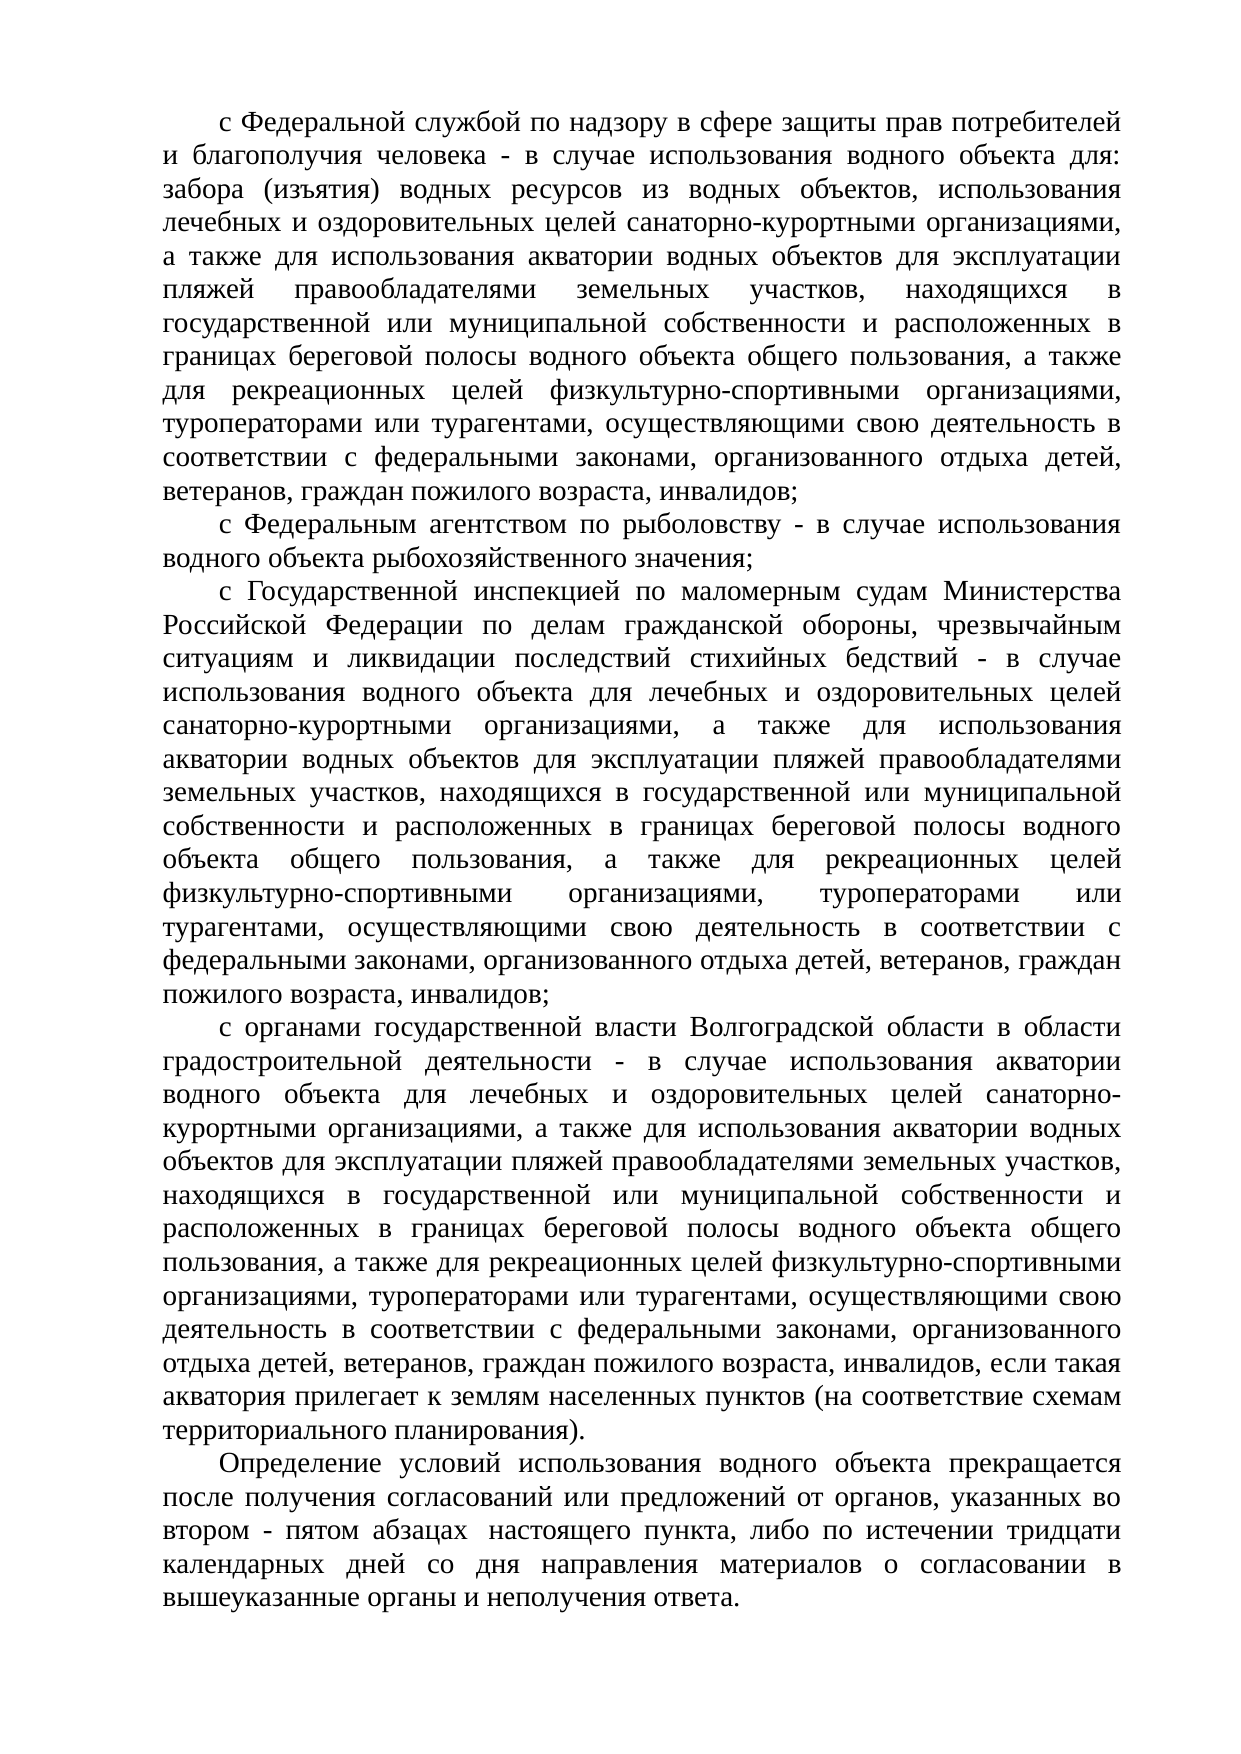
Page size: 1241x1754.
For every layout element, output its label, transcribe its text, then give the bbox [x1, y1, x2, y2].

text с органами государственной власти Волгоградской области в области градостроительной деятельности - в случае использования акватории водного объекта для лечебных и оздоровительных целей санаторно-курортными организациями, а также для использования акватории водных объектов для эксплуатации пляжей правообладателями земельных участков, находящихся в государственной или муниципальной собственности и расположенных в границах береговой полосы водного объекта общего пользования, а также для рекреационных целей физкультурно-спортивными организациями, туроператорами или турагентами, осуществляющими свою деятельность в соответствии с федеральными законами, организованного отдыха детей, ветеранов, граждан пожилого возраста, инвалидов, если такая акватория прилегает к землям населенных пунктов (на соответствие схемам территориального планирования). [162, 1009, 1122, 1445]
text с Федеральным агентством по рыболовству - в случае использования водного объекта рыбохозяйственного значения; [162, 506, 1122, 573]
text с Государственной инспекцией по маломерным судам Министерства Российской Федерации по делам гражданской обороны, чрезвычайным ситуациям и ликвидации последствий стихийных бедствий - в случае использования водного объекта для лечебных и оздоровительных целей санаторно-курортными организациями, а также для использования акватории водных объектов для эксплуатации пляжей правообладателями земельных участков, находящихся в государственной или муниципальной собственности и расположенных в границах береговой полосы водного объекта общего пользования, а также для рекреационных целей физкультурно-спортивными организациями, туроператорами или турагентами, осуществляющими свою деятельность в соответствии с федеральными законами, организованного отдыха детей, ветеранов, граждан пожилого возраста, инвалидов; [162, 573, 1122, 1009]
text с Федеральной службой по надзору в сфере защиты прав потребителей и благополучия человека - в случае использования водного объекта для: забора (изъятия) водных ресурсов из водных объектов, использования лечебных и оздоровительных целей санаторно-курортными организациями, а также для использования акватории водных объектов для эксплуатации пляжей правообладателями земельных участков, находящихся в государственной или муниципальной собственности и расположенных в границах береговой полосы водного объекта общего пользования, а также для рекреационных целей физкультурно-спортивными организациями, туроператорами или турагентами, осуществляющими свою деятельность в соответствии с федеральными законами, организованного отдыха детей, ветеранов, граждан пожилого возраста, инвалидов; [162, 104, 1122, 506]
text Определение условий использования водного объекта прекращается после получения согласований или предложений от органов, указанных во втором - пятом абзацах настоящего пункта, либо по истечении тридцати календарных дней со дня направления материалов о согласовании в вышеуказанные органы и неполучения ответа. [162, 1445, 1122, 1613]
